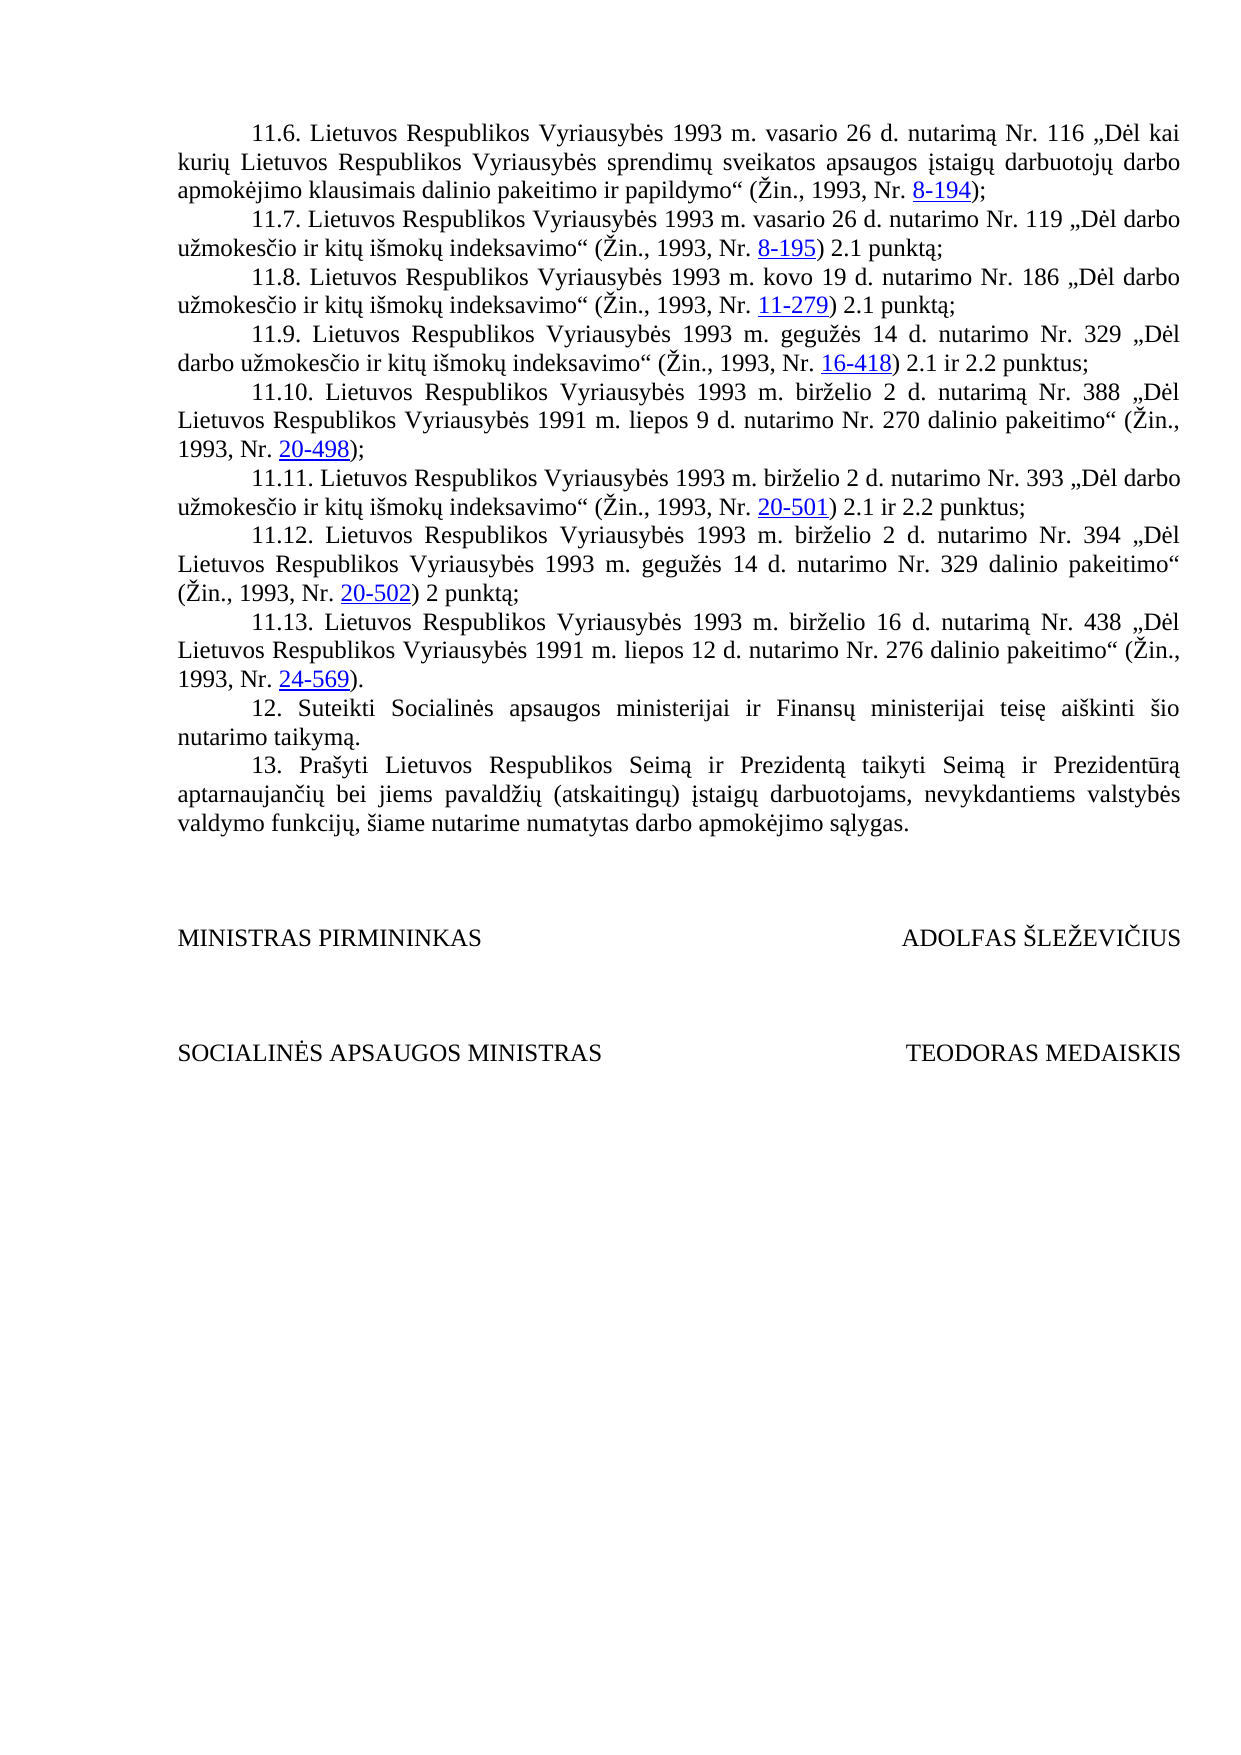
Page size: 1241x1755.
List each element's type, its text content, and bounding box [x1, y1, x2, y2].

text 11.11. Lietuvos Respublikos Vyriausybės 1993 m. birželio 2 d. nutarimo Nr. 393 „Dėl darbo užmokesčio ir kitų išmokų indeksavimo“ (Žin., 1993, Nr. 20-501) 2.1 ir 2.2 punktus; [177, 463, 1181, 521]
text MINISTRAS PIRMININKAS ADOLFAS ŠLEŽEVIČIUS [177, 923, 1181, 952]
text 11.13. Lietuvos Respublikos Vyriausybės 1993 m. birželio 16 d. nutarimą Nr. 438 „Dėl Lietuvos Respublikos Vyriausybės 1991 m. liepos 12 d. nutarimo Nr. 276 dalinio pakeitimo“ (Žin., 1993, Nr. 24-569). [177, 607, 1181, 693]
text 11.10. Lietuvos Respublikos Vyriausybės 1993 m. birželio 2 d. nutarimą Nr. 388 „Dėl Lietuvos Respublikos Vyriausybės 1991 m. liepos 9 d. nutarimo Nr. 270 dalinio pakeitimo“ (Žin., 1993, Nr. 20-498); [177, 377, 1181, 463]
text 13. Prašyti Lietuvos Respublikos Seimą ir Prezidentą taikyti Seimą ir Prezidentūrą aptarnaujančių bei jiems pavaldžių (atskaitingų) įstaigų darbuotojams, nevykdantiems valstybės valdymo funkcijų, šiame nutarime numatytas darbo apmokėjimo sąlygas. [177, 751, 1181, 837]
text 11.7. Lietuvos Respublikos Vyriausybės 1993 m. vasario 26 d. nutarimo Nr. 119 „Dėl darbo užmokesčio ir kitų išmokų indeksavimo“ (Žin., 1993, Nr. 8-195) 2.1 punktą; [177, 204, 1181, 262]
text 11.6. Lietuvos Respublikos Vyriausybės 1993 m. vasario 26 d. nutarimą Nr. 116 „Dėl kai kurių Lietuvos Respublikos Vyriausybės sprendimų sveikatos apsaugos įstaigų darbuotojų darbo apmokėjimo klausimais dalinio pakeitimo ir papildymo“ (Žin., 1993, Nr. 8-194); [177, 118, 1181, 204]
text SOCIALINĖS APSAUGOS MINISTRAS TEODORAS MEDAISKIS [177, 1038, 1181, 1067]
text 11.8. Lietuvos Respublikos Vyriausybės 1993 m. kovo 19 d. nutarimo Nr. 186 „Dėl darbo užmokesčio ir kitų išmokų indeksavimo“ (Žin., 1993, Nr. 11-279) 2.1 punktą; [177, 262, 1181, 319]
text 11.9. Lietuvos Respublikos Vyriausybės 1993 m. gegužės 14 d. nutarimo Nr. 329 „Dėl darbo užmokesčio ir kitų išmokų indeksavimo“ (Žin., 1993, Nr. 16-418) 2.1 ir 2.2 punktus; [177, 319, 1181, 377]
text 12. Suteikti Socialinės apsaugos ministerijai ir Finansų ministerijai teisę aiškinti šio nutarimo taikymą. [177, 693, 1181, 751]
text 11.12. Lietuvos Respublikos Vyriausybės 1993 m. birželio 2 d. nutarimo Nr. 394 „Dėl Lietuvos Respublikos Vyriausybės 1993 m. gegužės 14 d. nutarimo Nr. 329 dalinio pakeitimo“ (Žin., 1993, Nr. 20-502) 2 punktą; [177, 521, 1181, 607]
